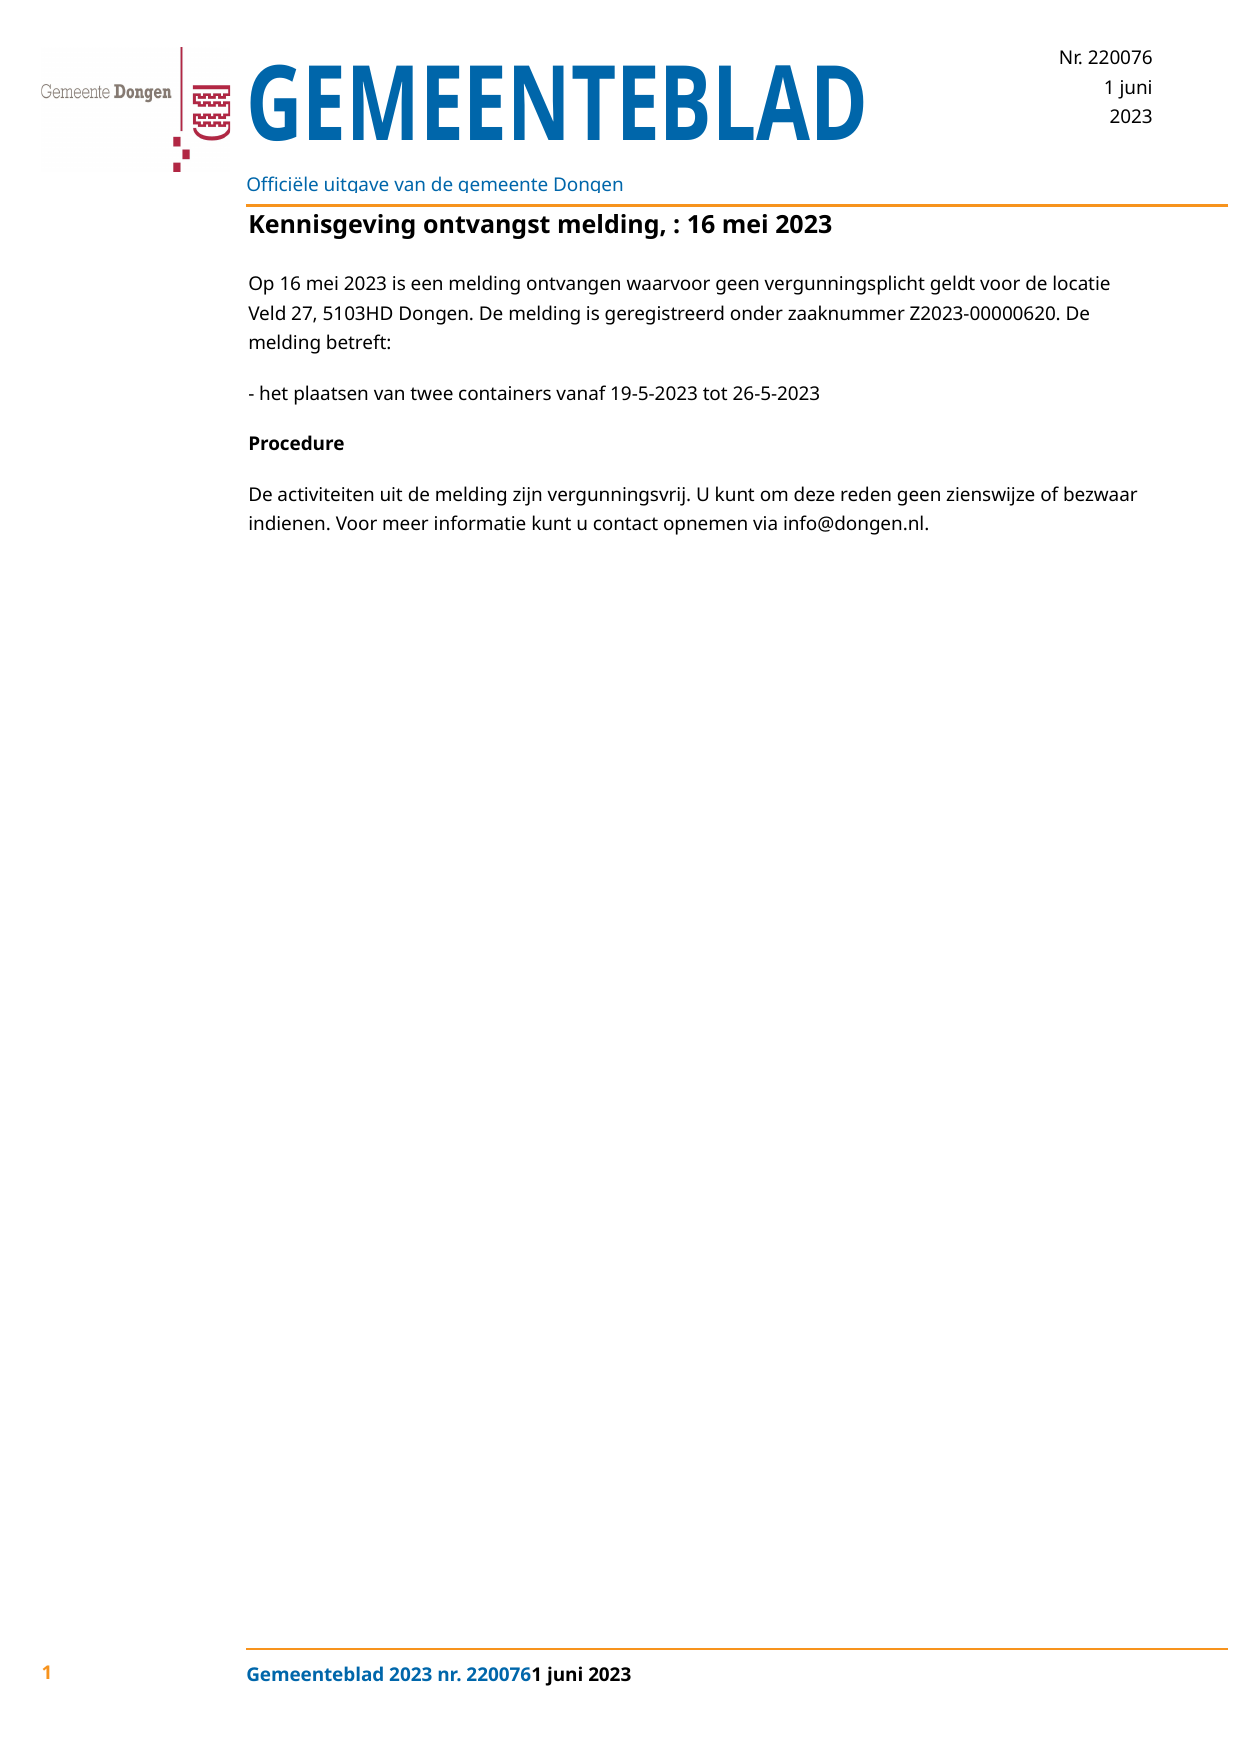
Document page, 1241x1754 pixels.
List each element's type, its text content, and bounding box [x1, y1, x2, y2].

text Procedure [248, 430, 1152, 456]
text De activiteiten uit de melding zijn vergunningsvrij. U kunt om deze reden geen zienswijze of bezwaar indienen. Voor meer informatie kunt u contact opnemen via info@dongen.nl. [248, 481, 1152, 536]
text Op 16 mei 2023 is een melding ontvangen waarvoor geen vergunningsplicht geldt voor de locatie Veld 27, 5103HD Dongen. De melding is geregistreerd onder zaaknummer Z2023-00000620. De melding betreft: [248, 270, 1152, 355]
picture [41, 47, 231, 172]
text Kennisgeving ontvangst melding, : 16 mei 2023 [248, 207, 1152, 241]
text - het plaatsen van twee containers vanaf 19-5-2023 tot 26-5-2023 [248, 380, 1152, 406]
